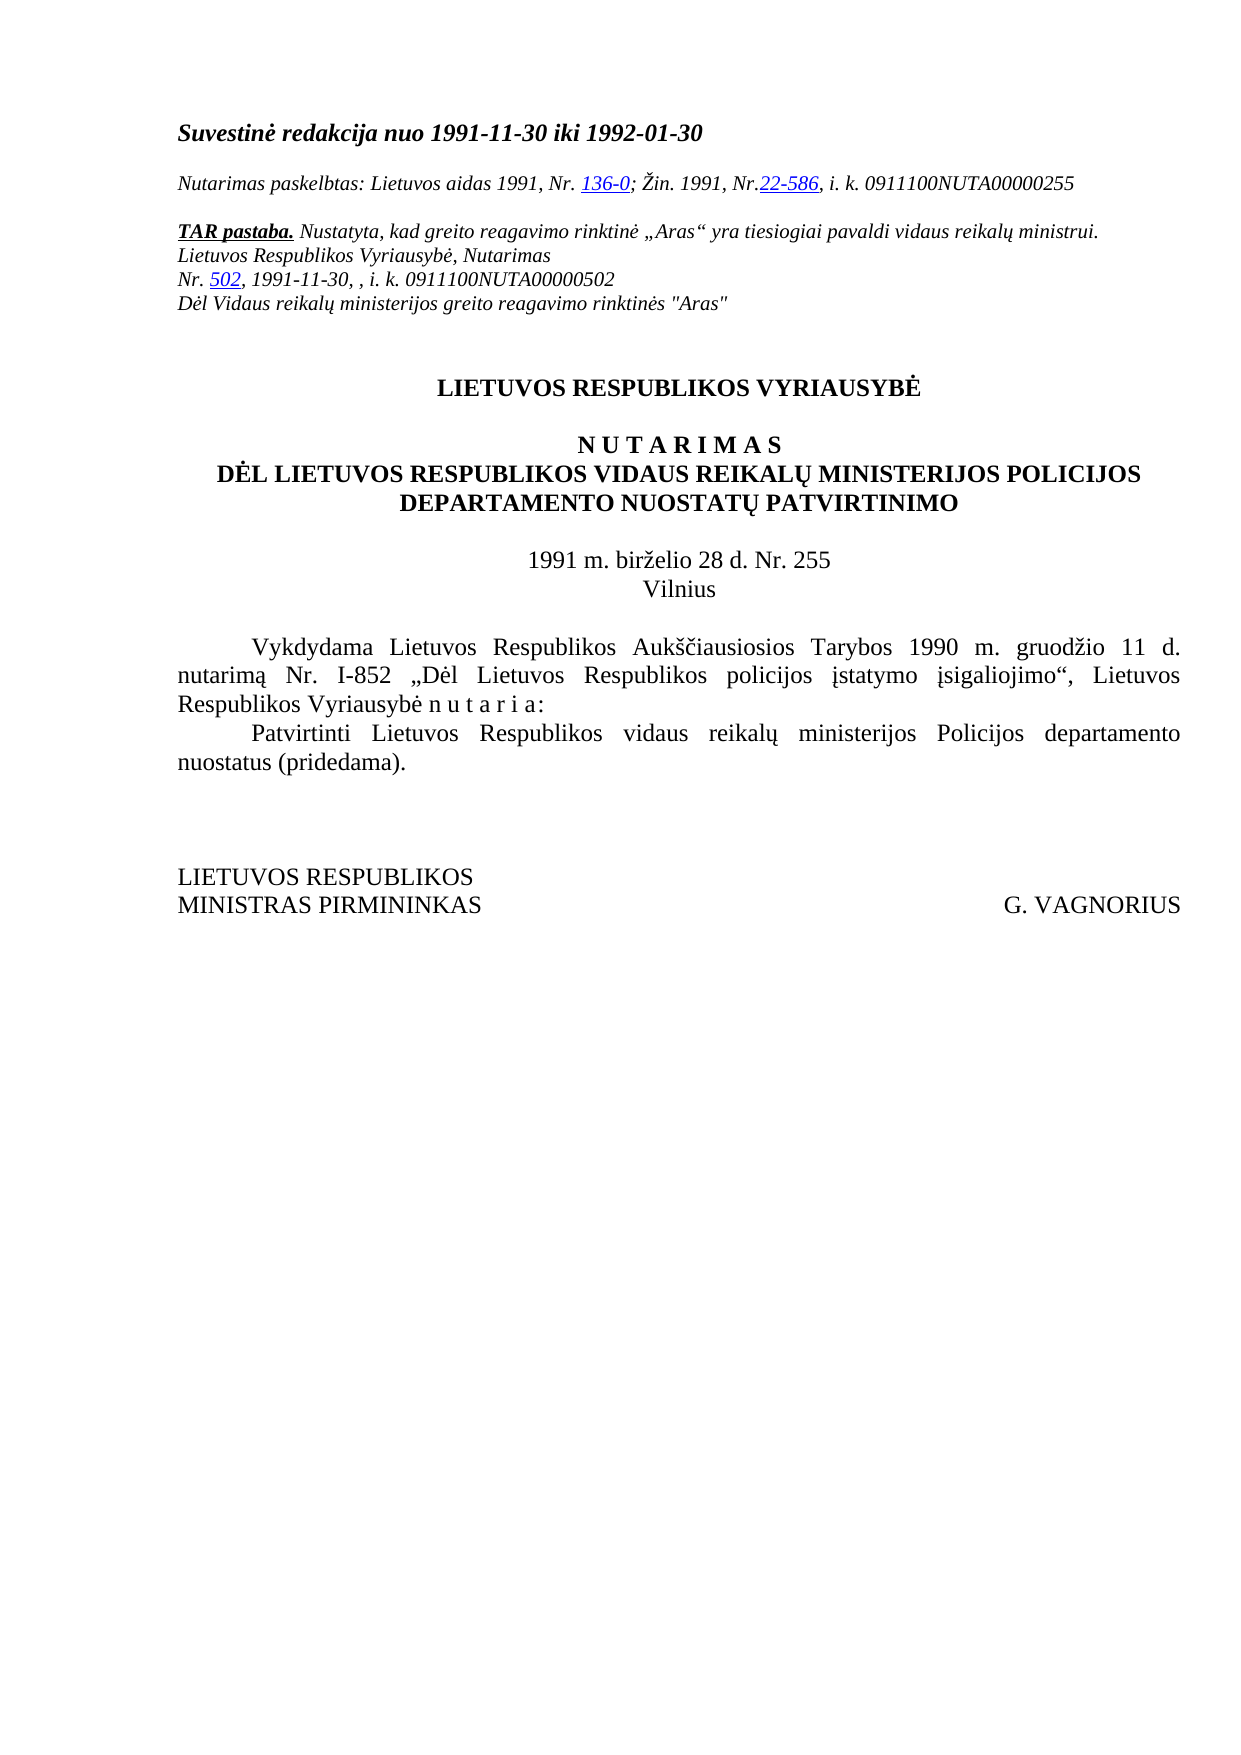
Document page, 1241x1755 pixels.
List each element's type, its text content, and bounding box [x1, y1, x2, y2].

text Lietuvos Respublikos Vyriausybė, Nutarimas [177, 243, 1181, 267]
text LIETUVOS RESPUBLIKOS VYRIAUSYBĖ [177, 373, 1181, 402]
text 1991 m. birželio 28 d. Nr. 255 [177, 545, 1181, 574]
text Lietuvos Respublikos [177, 862, 1181, 890]
text Vilnius [177, 574, 1181, 603]
text Suvestinė redakcija nuo 1991-11-30 iki 1992-01-30 [177, 118, 1181, 147]
text Nr. 502, 1991-11-30, , i. k. 0911100NUTA00000502 [177, 267, 1181, 291]
text N U T A R I M A S [177, 430, 1181, 459]
text Ministras Pirmininkas G. VAGNORIUS [177, 890, 1181, 919]
text Vykdydama Lietuvos Respublikos Aukščiausiosios Tarybos 1990 m. gruodžio 11 d. nutarimą Nr. I-852 „Dėl Lietuvos Respublikos policijos įstatymo įsigaliojimo“, Lietuvos Respublikos Vyriausybė nutaria: [177, 632, 1181, 718]
text Nutarimas paskelbtas: Lietuvos aidas 1991, Nr. 136-0; Žin. 1991, Nr.22-586, i. k. 0911100NUTA00000255 [177, 171, 1181, 195]
text TAR pastaba. Nustatyta, kad greito reagavimo rinktinė „Aras“ yra tiesiogiai pavaldi vidaus reikalų ministrui. [177, 219, 1181, 243]
text Dėl Vidaus reikalų ministerijos greito reagavimo rinktinės "Aras" [177, 291, 1181, 315]
text DĖL LIETUVOS RESPUBLIKOS VIDAUS REIKALŲ MINISTERIJOS POLICIJOS DEPARTAMENTO NUOSTATŲ PATVIRTINIMO [177, 459, 1181, 517]
text Patvirtinti Lietuvos Respublikos vidaus reikalų ministerijos Policijos departamento nuostatus (pridedama). [177, 718, 1181, 775]
